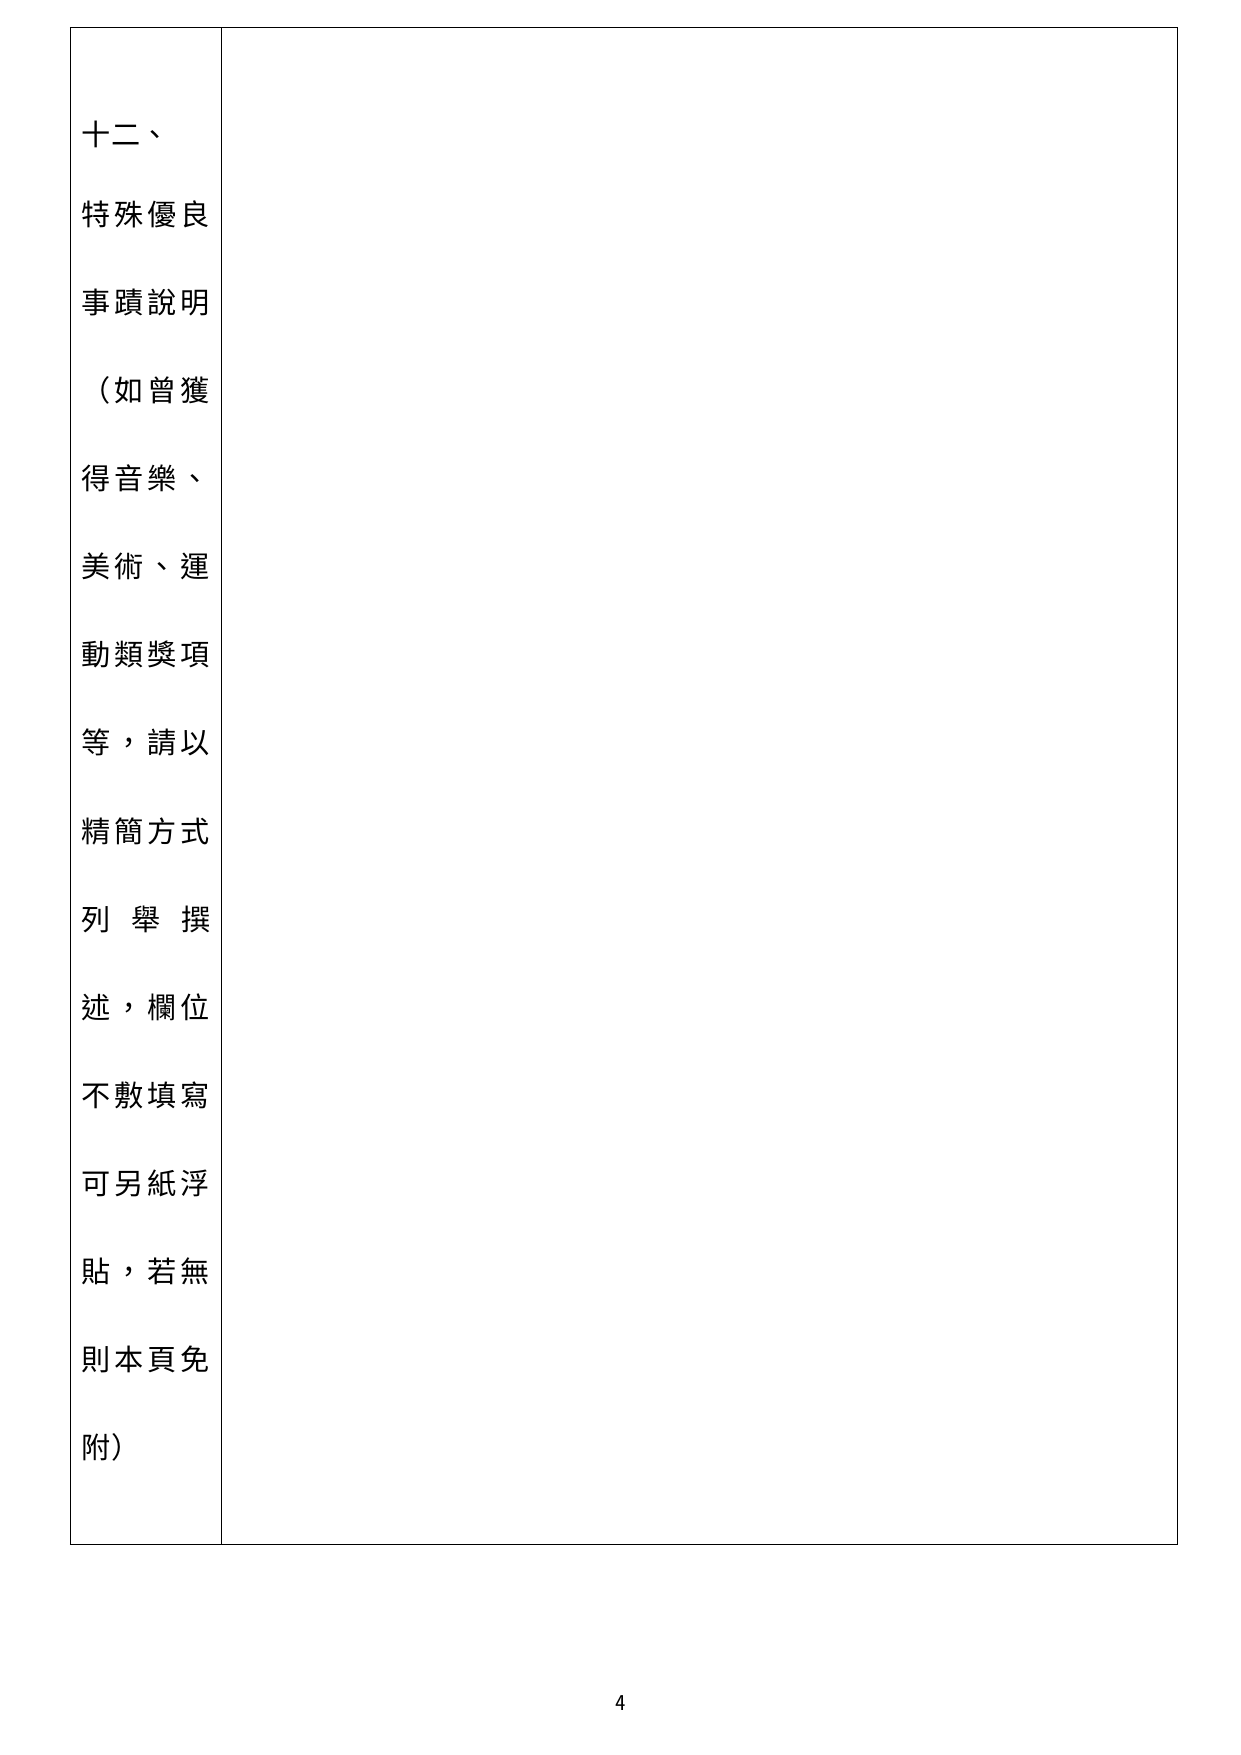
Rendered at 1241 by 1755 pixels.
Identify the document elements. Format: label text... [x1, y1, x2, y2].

table_header 十二、 特殊優良事蹟說明（如曾獲得音樂、美術、運動類獎項等，請以精簡方式列舉撰述，欄位不敷填寫可另紙浮貼，若無則本頁免附） [71, 28, 221, 1544]
table_header [222, 28, 1177, 1544]
